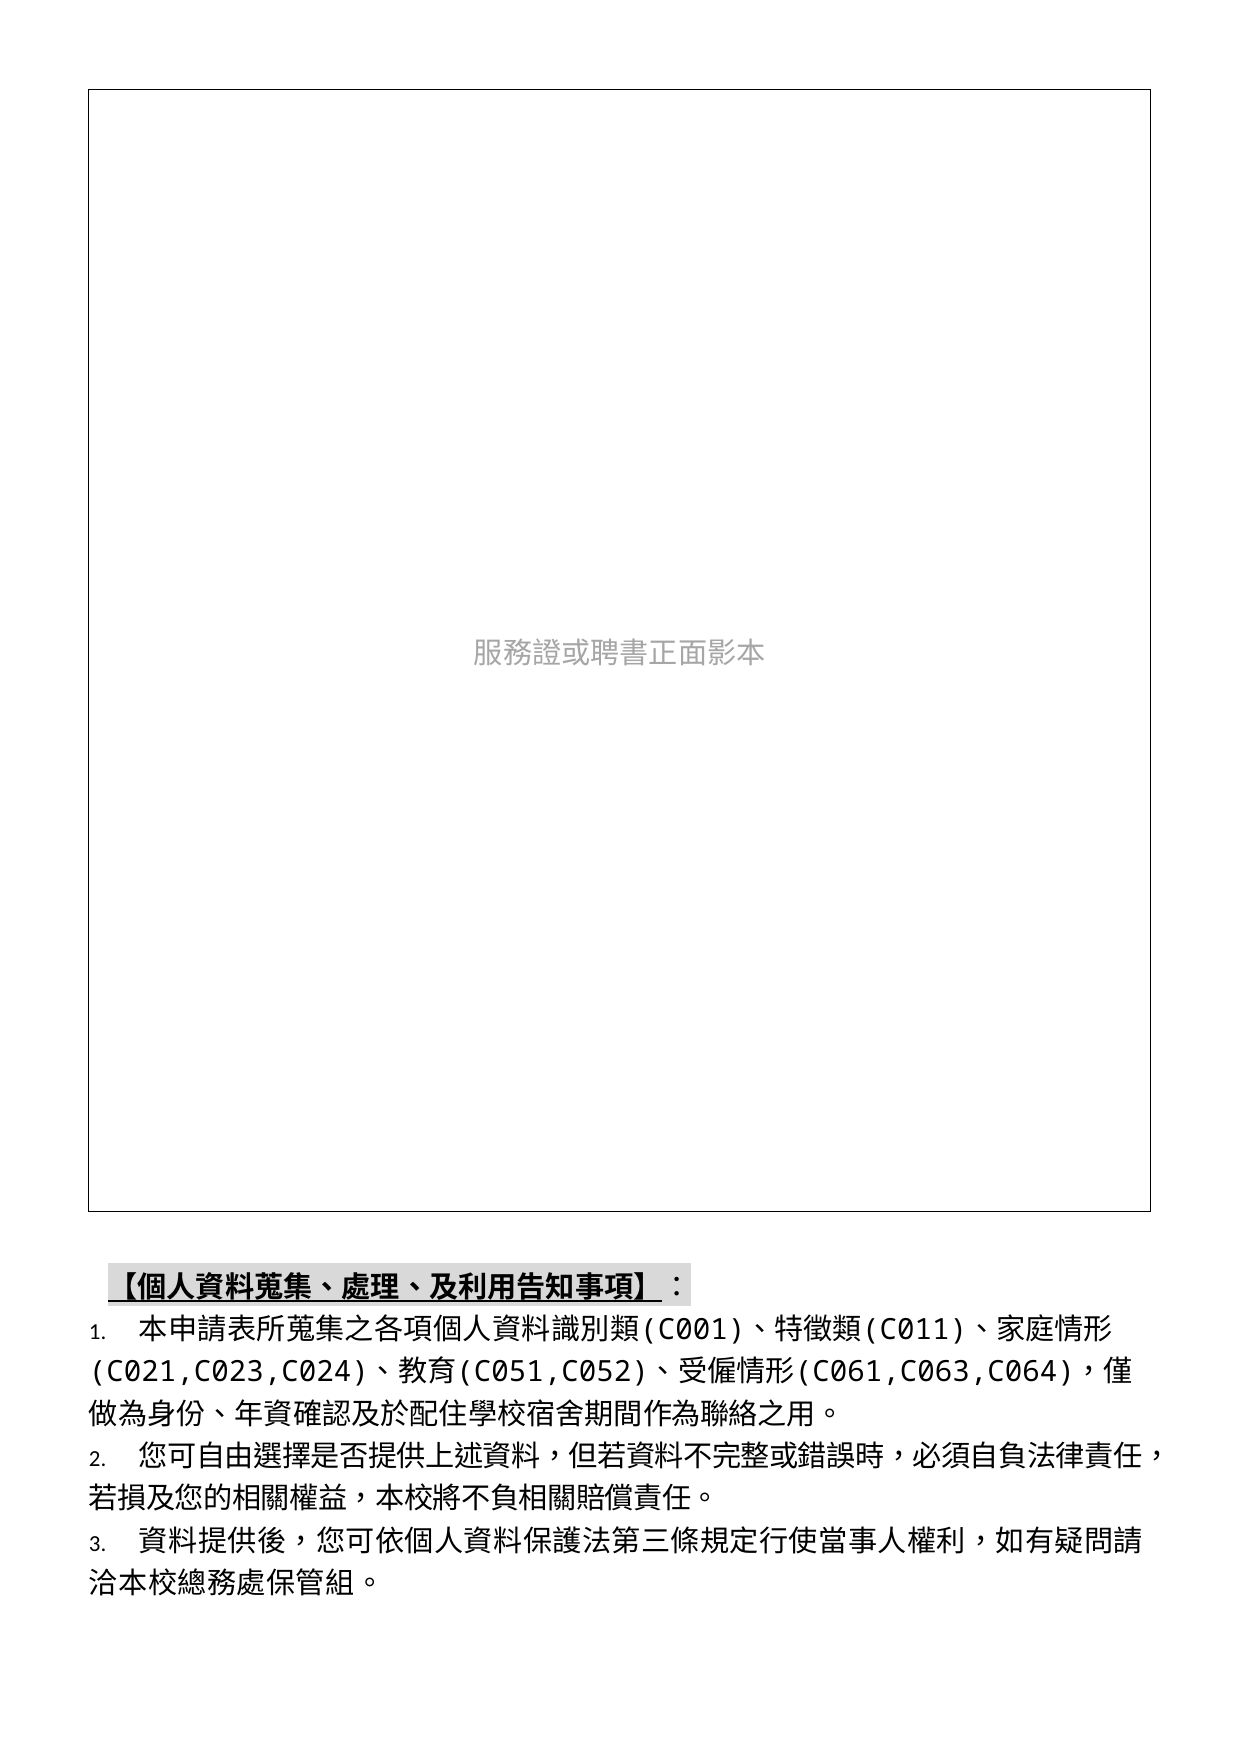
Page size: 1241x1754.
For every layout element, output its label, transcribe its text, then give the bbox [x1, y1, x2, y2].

table_cell 服務證或聘書正面影本 [89, 90, 1150, 1211]
list 您可自由選擇是否提供上述資料，但若資料不完整或錯誤時，必須自負法律責任，若損及您的相關權益，本校將不負相關賠償責任。 [89, 1433, 1147, 1517]
list 本申請表所蒐集之各項個人資料識別類(C001)、特徵類(C011)、家庭情形(C021,C023,C024)、教育(C051,C052)、受僱情形(C061,C063,C064)，僅做為身份、年資確認及於配住學校宿舍期間作為聯絡之用。 [89, 1306, 1147, 1433]
list 資料提供後，您可依個人資料保護法第三條規定行使當事人權利，如有疑問請洽本校總務處保管組。 [89, 1517, 1147, 1602]
text 【個人資料蒐集、處理、及利用告知事項】： [108, 1263, 1131, 1306]
